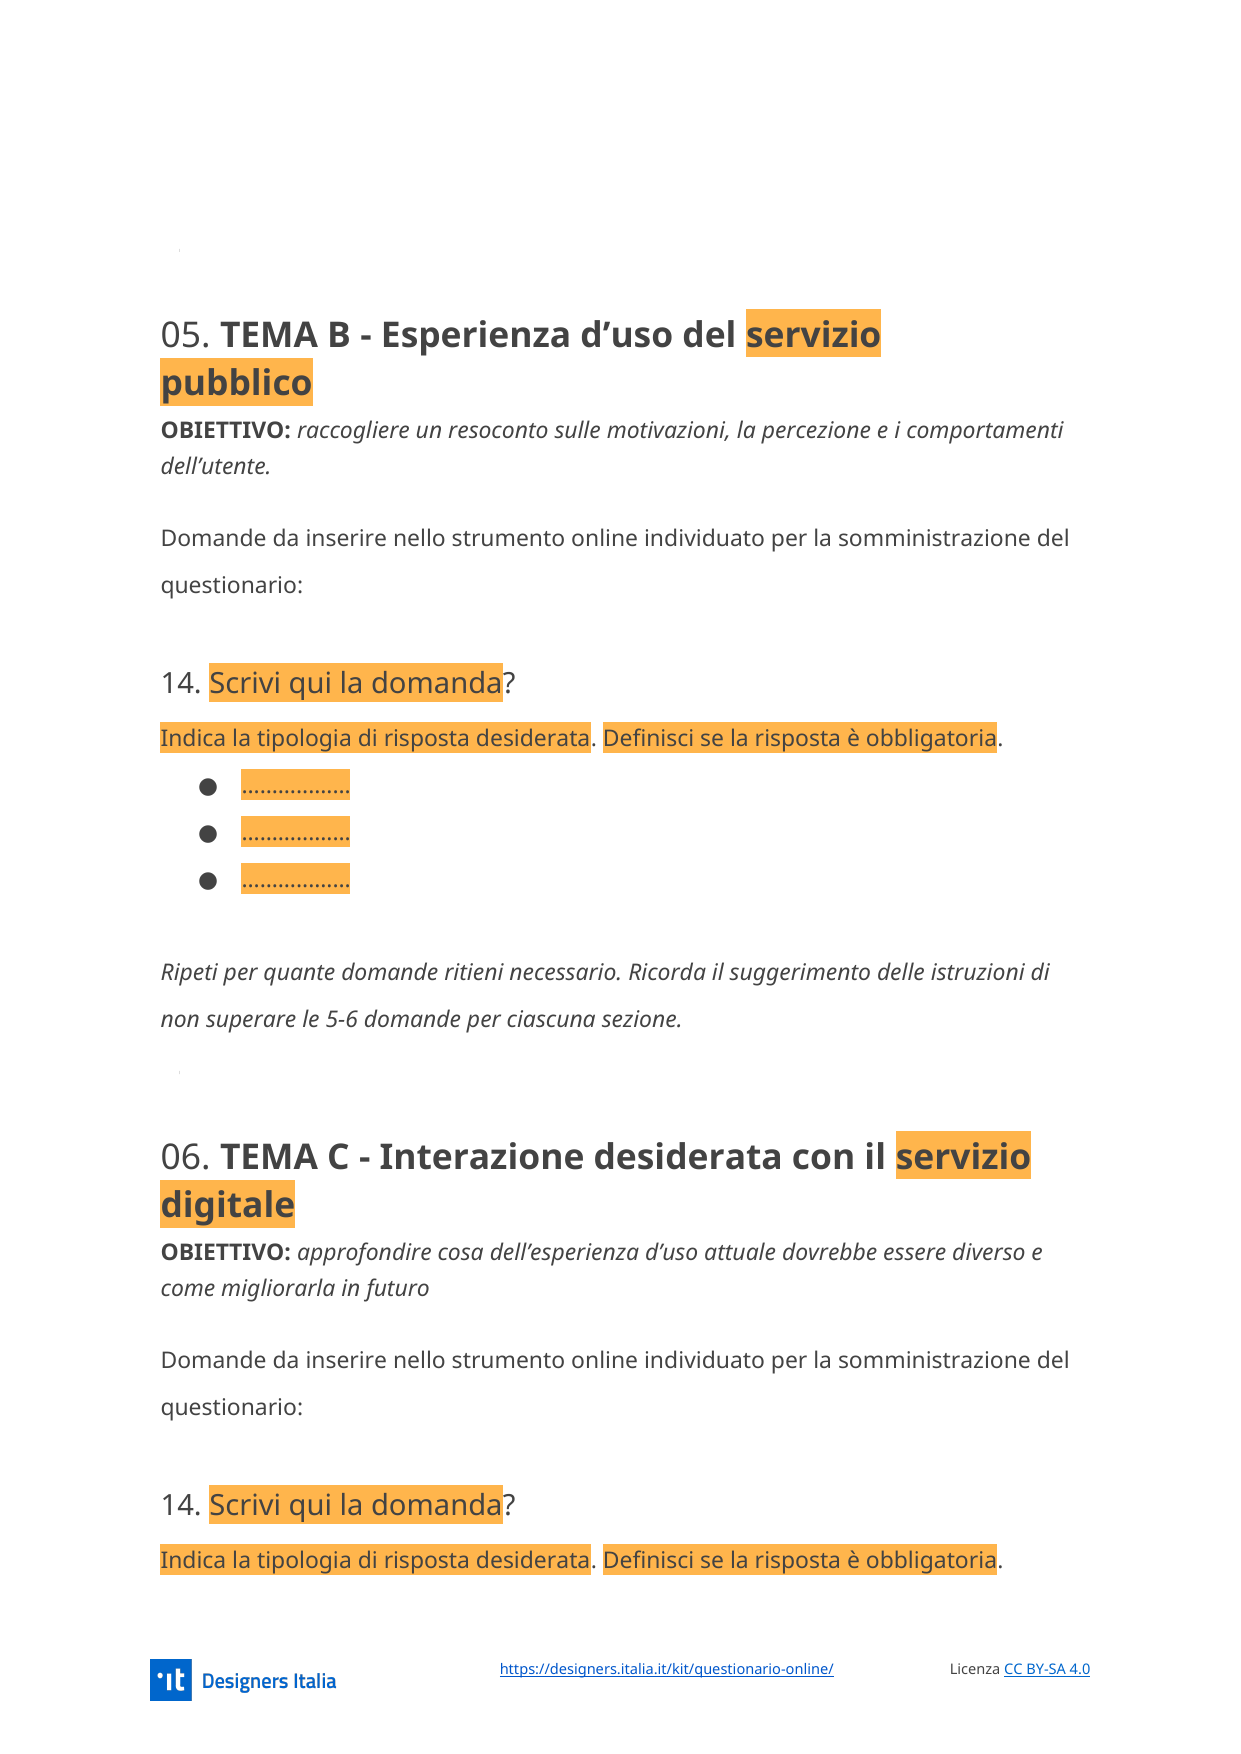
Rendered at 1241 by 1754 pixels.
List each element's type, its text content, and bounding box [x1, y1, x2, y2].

picture [150, 1659, 347, 1701]
table_header 04. TEMA A - Percezione dell’ambito di servizio OBIETTIVO: capire il loro rapporto con la tipologia di servizio che si sta ri/progettando. Domande da inserire nello strumento online individuato per la somministrazione del questionario: 13. Scrivi qui la domanda? Indica la tipologia di risposta desiderata. Definisci se la risposta è obbligatoria. ………...…… ………...…… ………...…… Ripeti per quante domande ritieni necessario. Ricorda il suggerimento delle istruzioni di non superare le 5-6 domande per ciascuna sezione. 05. TEMA B - Esperienza d’uso del servizio pubblico OBIETTIVO: raccogliere un resoconto sulle motivazioni, la percezione e i comportamenti dell’utente. Domande da inserire nello strumento online individuato per la somministrazione del questionario: 14. Scrivi qui la domanda? Indica la tipologia di risposta desiderata. Definisci se la risposta è obbligatoria. ………...…… ………...…… ………...…… Ripeti per quante domande ritieni necessario. Ricorda il suggerimento delle istruzioni di non superare le 5-6 domande per ciascuna sezione. 06. TEMA C - Interazione desiderata con il servizio digitale OBIETTIVO: approfondire cosa dell’esperienza d’uso attuale dovrebbe essere diverso e come migliorarla in futuro Domande da inserire nello strumento online individuato per la somministrazione del questionario: 14. Scrivi qui la domanda? Indica la tipologia di risposta desiderata. Definisci se la risposta è obbligatoria. ………...…… ………...…… ………...…… Ripeti per quante domande ritieni necessario. Ricorda il suggerimento delle istruzioni di non superare le 5-6 domande per ciascuna sezione. 05. CONCLUSIONE OBIETTIVO: raccogliere disponibilità e contatti per l’intervista uno ad uno. Messaggio da inserire nello strumento online individuato per la somministrazione del questionario: Ti andrebbe di partecipare a un’intervista? Stiamo selezionando persone disponibili a incontrarci nei prossimi giorni per parlare della propria esperienza in merito del servizio ………...…… Si tratta di un’intervista di circa un’ora, che si terrà da remoto o in presenza (a seconda di come preferisci), con due ricercatori del nostro team. Ti ricordiamo che il tuo contributo servirà per ………...…… A. Vorresti partecipare all’intervista per migliorare ………...…… ? Scelta multipla, una risposta possibile. Obbligatoria. sì (vai alla domanda successiva B) no (vai ai ringraziamenti) B. Puoi lasciarci un indirizzo email a cui contattarti per eventualmente fissare l’appuntamento? Casella di testo singola. Obbligatoria. Ringraziamenti Abbiamo finito! Grazie per la partecipazione, buona giornata ………...…… [150, 218, 1091, 1586]
